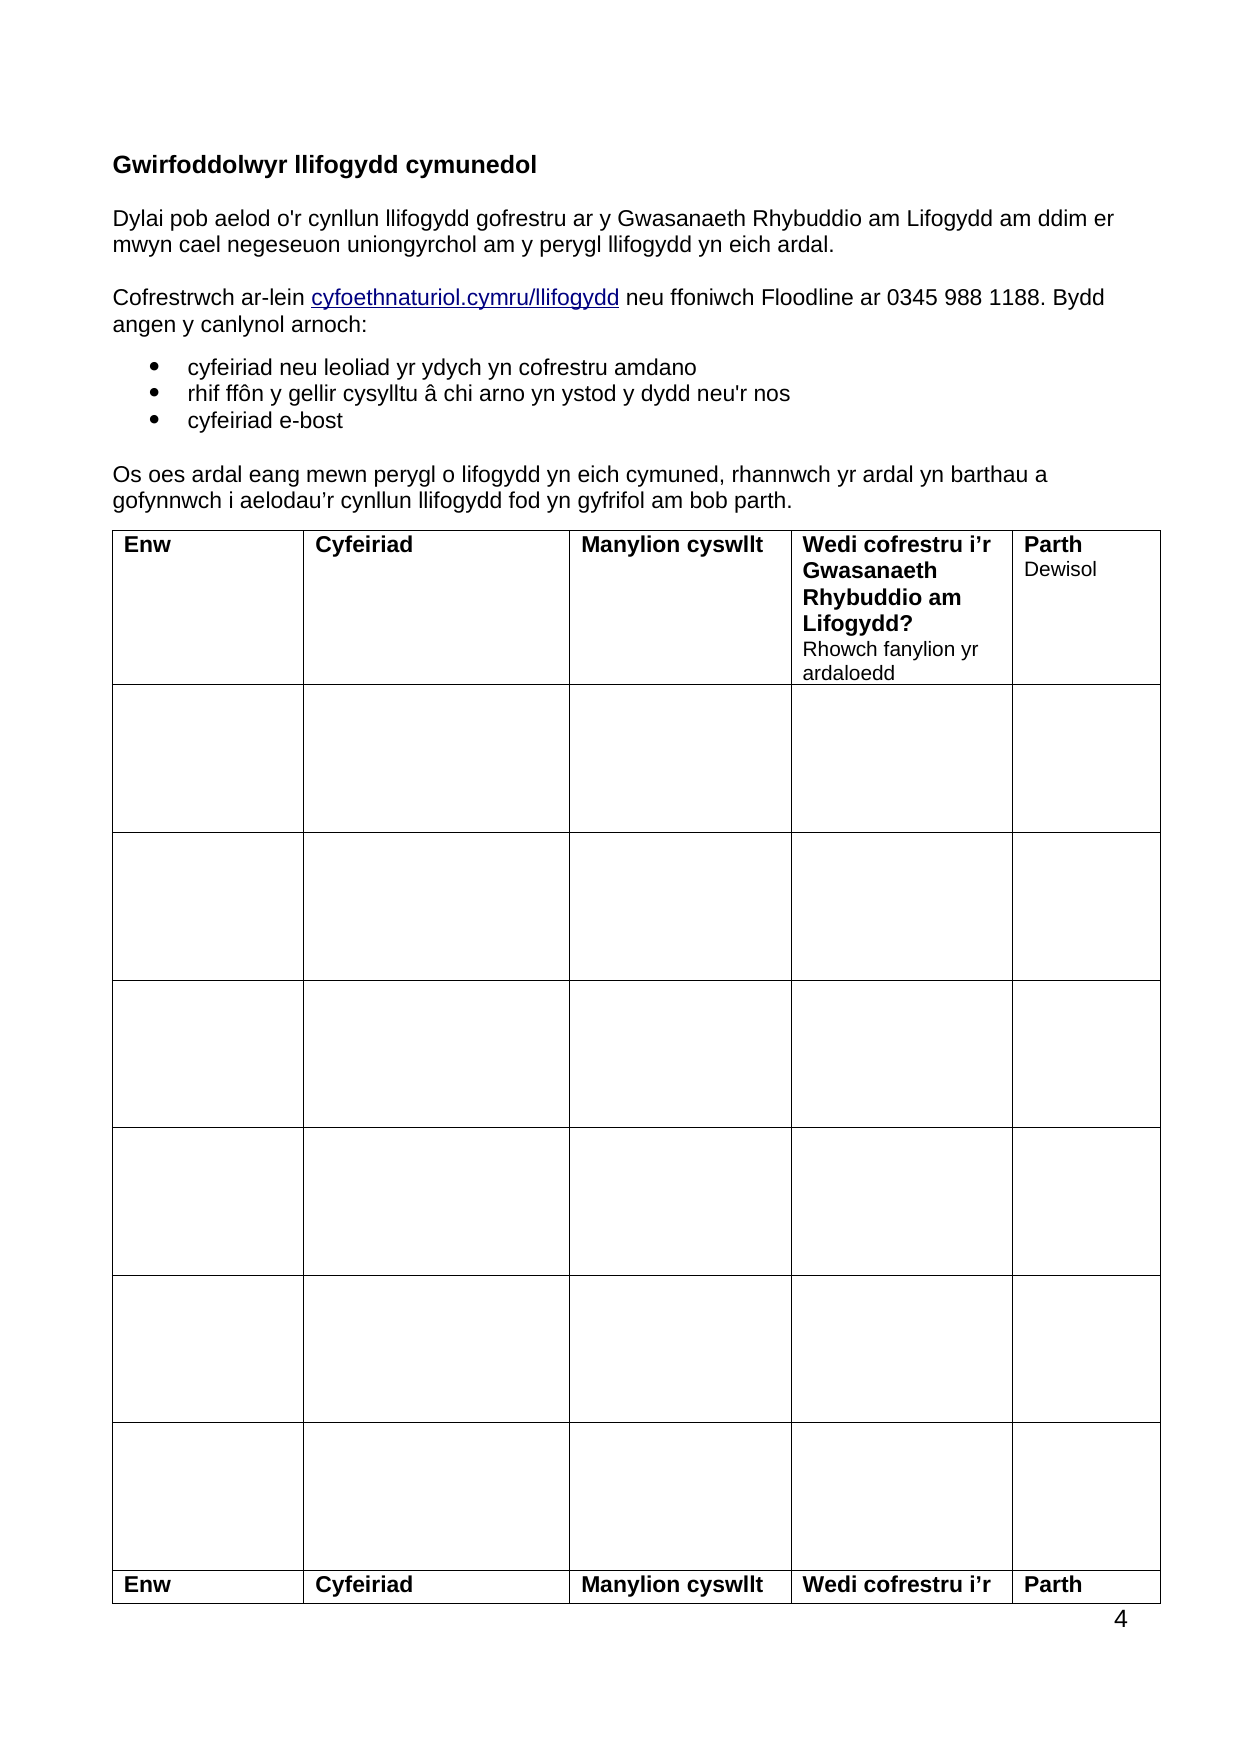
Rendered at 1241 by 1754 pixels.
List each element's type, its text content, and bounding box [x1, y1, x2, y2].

table_cell [304, 1423, 569, 1570]
table_cell [570, 981, 791, 1127]
list cyfeiriad e-bost [150, 407, 1128, 434]
table_cell [570, 833, 791, 979]
table_cell [1013, 1128, 1160, 1275]
table_header Wedi cofrestru i’r Gwasanaeth Rhybuddio am Lifogydd? Rhowch fanylion yr ardaloedd [792, 531, 1012, 684]
table_cell Cyfeiriad [304, 1571, 569, 1603]
table_cell [570, 685, 791, 832]
table_cell [570, 1423, 791, 1570]
table_header Manylion cyswllt [570, 531, 791, 684]
table_header Cyfeiriad [304, 531, 569, 684]
table_cell [792, 685, 1012, 832]
table_cell [113, 981, 303, 1127]
table_cell [570, 1276, 791, 1422]
table_cell [113, 1128, 303, 1275]
table_cell [792, 1423, 1012, 1570]
table_cell [113, 833, 303, 979]
table_cell [304, 685, 569, 832]
table_cell [792, 1128, 1012, 1275]
table_cell Parth [1013, 1571, 1160, 1603]
list rhif ffôn y gellir cysylltu â chi arno yn ystod y dydd neu'r nos [150, 380, 1128, 407]
table_header Enw [113, 531, 303, 684]
table_cell [1013, 1423, 1160, 1570]
text Os oes ardal eang mewn perygl o lifogydd yn eich cymuned, rhannwch yr ardal yn barthau a gofynnwch i aelodau’r cynllun llifogydd fod yn gyfrifol am bob parth. [112, 434, 1128, 513]
table_cell [1013, 1276, 1160, 1422]
table_cell [304, 981, 569, 1127]
table_cell [1013, 981, 1160, 1127]
table_cell [113, 1276, 303, 1422]
table_cell Enw [113, 1571, 303, 1603]
table_cell Wedi cofrestru i’r [792, 1571, 1012, 1603]
text Gwirfoddolwyr llifogydd cymunedol Dylai pob aelod o'r cynllun llifogydd gofrestru ar y Gwasanaeth Rhybuddio am Lifogydd am ddim er mwyn cael negeseuon uniongyrchol am y perygl llifogydd yn eich ardal. Cofrestrwch ar-lein cyfoethnaturiol.cymru/llifogydd neu ffoniwch Floodline ar 0345 988 1188. Bydd angen y canlynol arnoch: [112, 150, 1128, 337]
table_cell [304, 1128, 569, 1275]
table_cell [113, 1423, 303, 1570]
table_header Parth Dewisol [1013, 531, 1160, 684]
table_cell [304, 1276, 569, 1422]
table_cell [792, 833, 1012, 979]
table_cell [792, 981, 1012, 1127]
list cyfeiriad neu leoliad yr ydych yn cofrestru amdano [150, 353, 1128, 380]
table_cell [792, 1276, 1012, 1422]
table_cell [1013, 685, 1160, 832]
table_cell [304, 833, 569, 979]
table_cell [570, 1128, 791, 1275]
table_cell Manylion cyswllt [570, 1571, 791, 1603]
table_cell [1013, 833, 1160, 979]
table_cell [113, 685, 303, 832]
